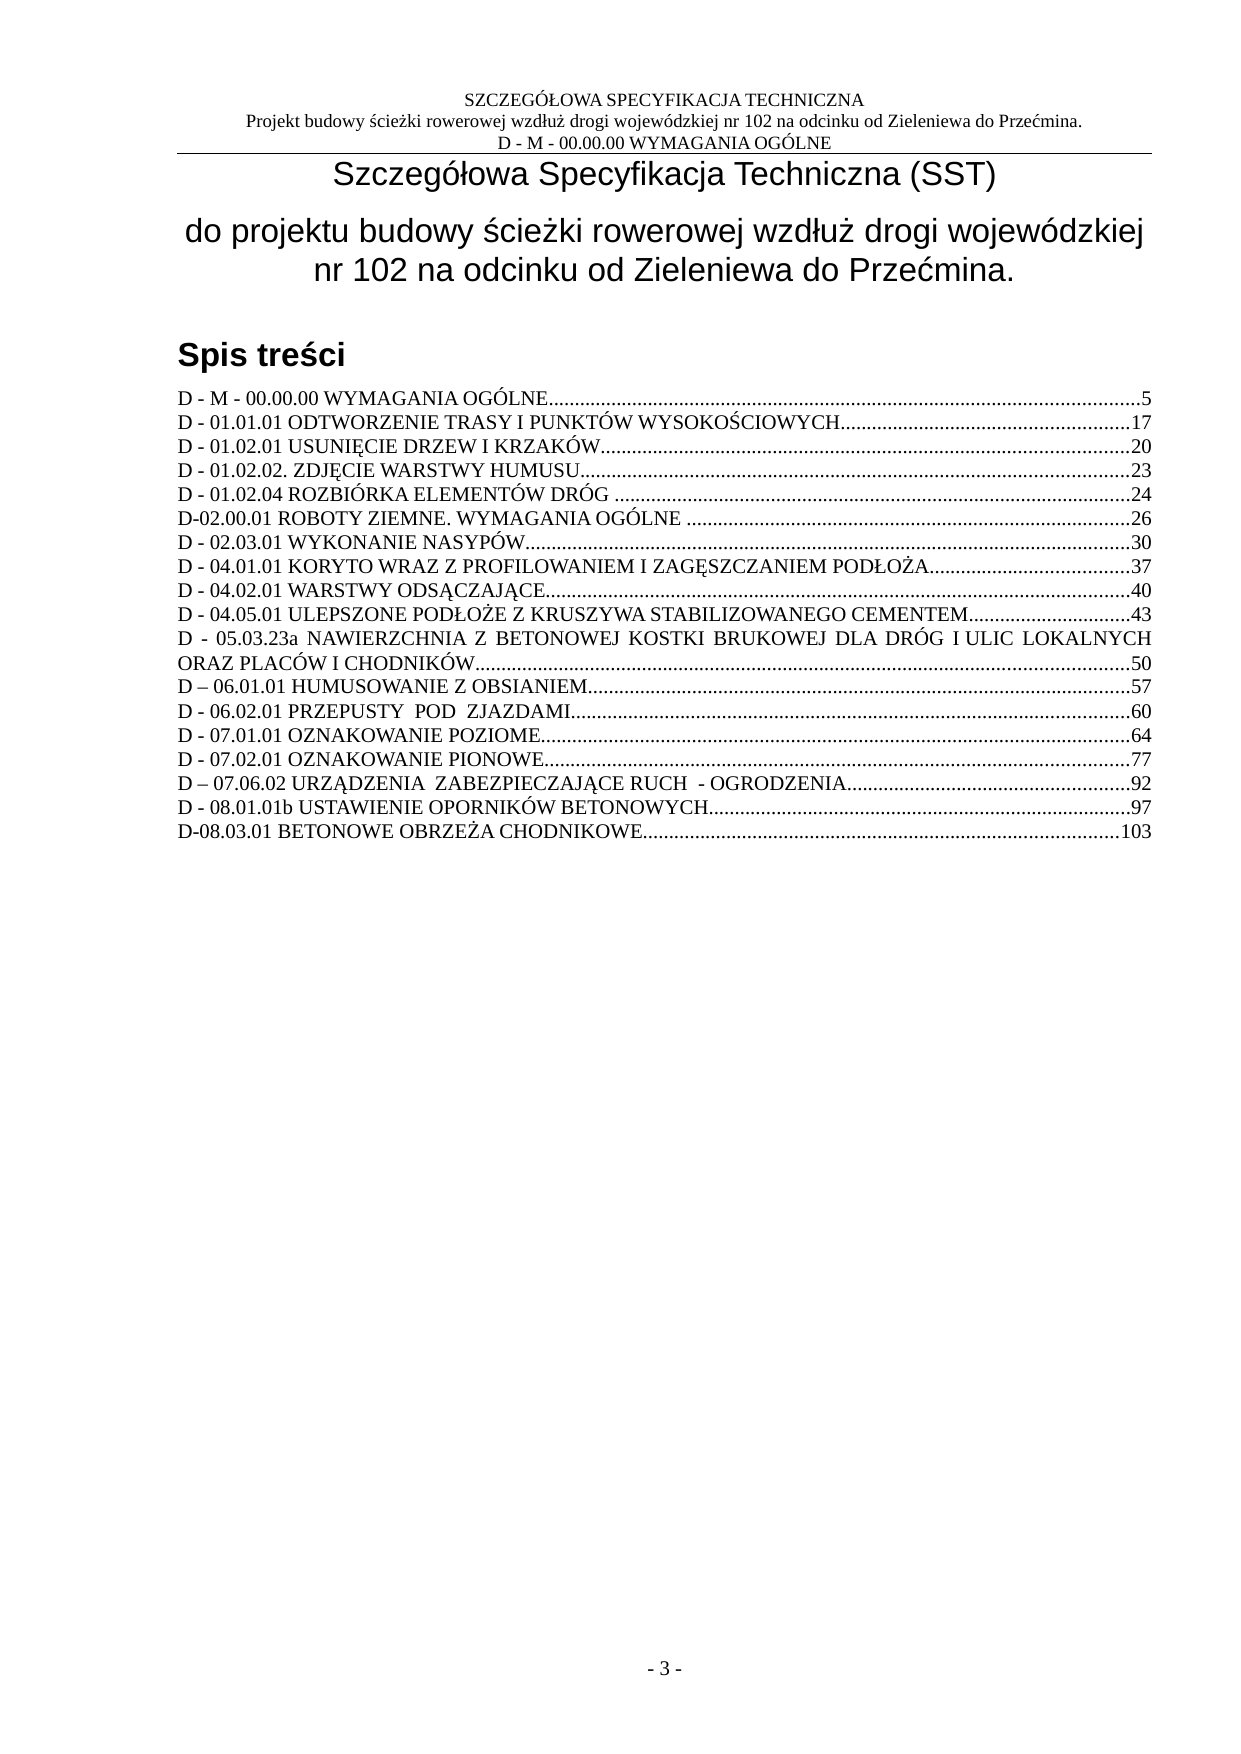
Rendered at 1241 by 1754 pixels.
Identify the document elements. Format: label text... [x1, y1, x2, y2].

text D - 01.02.02. ZDJĘCIE WARSTWY HUMUSU. 23 [177, 458, 1152, 482]
text D - 01.01.01 ODTWORZENIE TRASY I PUNKTÓW WYSOKOŚCIOWYCH 17 [177, 410, 1152, 434]
text D - 02.03.01 WYKONANIE NASYPÓW 30 [177, 530, 1152, 554]
text D - M - 00.00.00 WYMAGANIA OGÓLNE 5 [177, 386, 1152, 410]
text D – 06.01.01 HUMUSOWANIE Z OBSIANIEM 57 [177, 674, 1152, 698]
text D - 06.02.01 PRZEPUSTY POD ZJAZDAMI 60 [177, 698, 1152, 723]
text do projektu budowy ścieżki rowerowej wzdłuż drogi wojewódzkiej nr 102 na odcinku od Zieleniewa do Przećmina. [177, 211, 1152, 288]
text D - 01.02.01 USUNIĘCIE DRZEW I KRZAKÓW 20 [177, 434, 1152, 458]
subtitle Spis treści [177, 335, 1152, 373]
text D - 07.01.01 OZNAKOWANIE POZIOME 64 [177, 723, 1152, 747]
text D - 08.01.01b USTAWIENIE OPORNIKÓW BETONOWYCH 97 [177, 795, 1152, 819]
text Szczegółowa Specyfikacja Techniczna (SST) [177, 154, 1152, 192]
text D - 07.02.01 OZNAKOWANIE PIONOWE 77 [177, 747, 1152, 771]
text D-08.03.01 BETONOWE OBRZEŻA CHODNIKOWE 103 [177, 819, 1152, 843]
text D - 04.05.01 ULEPSZONE PODŁOŻE Z KRUSZYWA STABILIZOWANEGO CEMENTEM 43 [177, 602, 1152, 626]
text D - 04.02.01 WARSTWY ODSĄCZAJĄCE 40 [177, 578, 1152, 602]
text D – 07.06.02 URZĄDZENIA ZABEZPIECZAJĄCE RUCH - OGRODZENIA 92 [177, 771, 1152, 795]
text D - 01.02.04 ROZBIÓRKA ELEMENTÓW DRÓG 24 [177, 482, 1152, 506]
text D - 05.03.23a NAWIERZCHNIA Z BETONOWEJ KOSTKI BRUKOWEJ DLA DRÓG I ULIC LOKALNYCH ORAZ PLACÓW I CHODNIKÓW 50 [177, 626, 1152, 674]
text D-02.00.01 ROBOTY ZIEMNE. WYMAGANIA OGÓLNE 26 [177, 506, 1152, 530]
text D - 04.01.01 KORYTO WRAZ Z PROFILOWANIEM I ZAGĘSZCZANIEM PODŁOŻA 37 [177, 554, 1152, 578]
